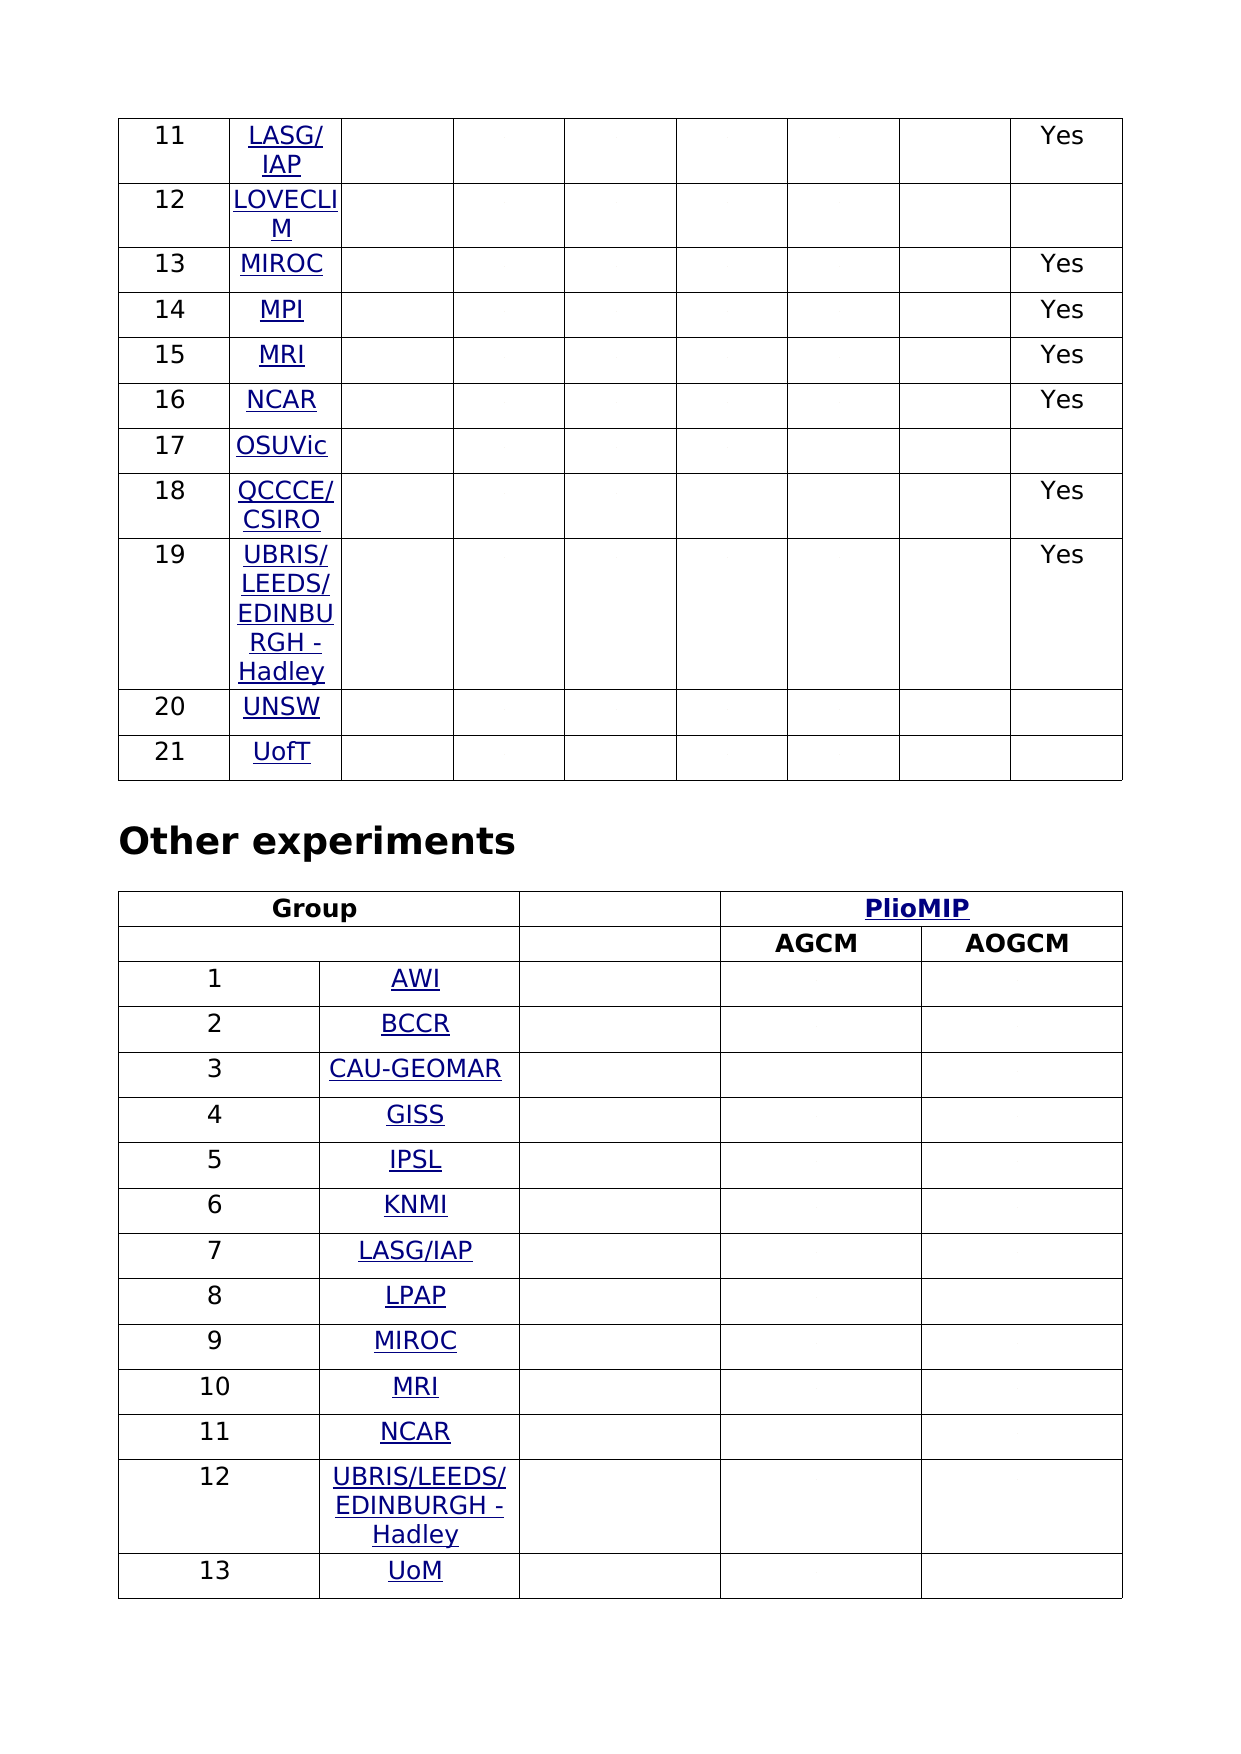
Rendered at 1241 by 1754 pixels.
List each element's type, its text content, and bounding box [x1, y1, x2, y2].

table_cell 19 [119, 539, 229, 689]
table_cell Yes [1011, 539, 1122, 689]
table_cell [922, 1189, 1122, 1233]
table_cell [922, 1098, 1122, 1142]
table_header PlioMIP [721, 892, 1122, 926]
table_cell [565, 248, 676, 292]
table_cell 12 [119, 1460, 319, 1553]
table_cell [520, 1007, 720, 1052]
table_cell [454, 384, 564, 428]
table_cell [922, 1460, 1122, 1553]
table_cell [454, 119, 564, 182]
table_cell Yes [1011, 293, 1122, 337]
table_cell 20 [119, 690, 229, 734]
table_cell Yes [1011, 384, 1122, 428]
table_cell [788, 474, 899, 537]
table_cell LASG/IAP [320, 1234, 519, 1278]
table_cell [922, 1234, 1122, 1278]
table_cell [788, 539, 899, 689]
table_cell 6 [119, 1189, 319, 1233]
table_cell [677, 384, 787, 428]
table_cell AGCM [721, 927, 921, 961]
table_cell UofT [230, 736, 341, 780]
table_cell [1011, 736, 1122, 780]
table_cell [565, 690, 676, 734]
table_cell [677, 736, 787, 780]
table_cell [788, 248, 899, 292]
table_cell [342, 429, 453, 473]
table_cell [721, 1143, 921, 1187]
table_cell [900, 184, 1010, 247]
table_cell LOVECLIM [230, 184, 341, 247]
table_cell [520, 1415, 720, 1459]
table_cell 10 [119, 1370, 319, 1414]
table_cell GISS [320, 1098, 519, 1142]
table_cell [721, 1325, 921, 1369]
table_cell 16 [119, 384, 229, 428]
table_cell 21 [119, 736, 229, 780]
table_cell [342, 539, 453, 689]
table_cell UBRIS/LEEDS/EDINBURGH - Hadley [230, 539, 341, 689]
table_cell [1011, 690, 1122, 734]
table_cell [342, 248, 453, 292]
table_cell [520, 1143, 720, 1187]
table_cell [677, 690, 787, 734]
table_cell [900, 248, 1010, 292]
table_cell MPI [230, 293, 341, 337]
table_cell [788, 119, 899, 182]
table_cell [900, 119, 1010, 182]
table_cell [520, 1554, 720, 1598]
table_cell QCCCE/CSIRO [230, 474, 341, 537]
table_cell [454, 338, 564, 383]
table_cell [922, 1007, 1122, 1052]
table_cell CAU-GEOMAR [320, 1053, 519, 1097]
table_cell [342, 119, 453, 182]
table_cell LPAP [320, 1279, 519, 1323]
table_cell 18 [119, 474, 229, 537]
table_cell 2 [119, 1007, 319, 1052]
table_cell MIROC [320, 1325, 519, 1369]
table_cell [788, 736, 899, 780]
table_cell MRI [230, 338, 341, 383]
table_cell [342, 736, 453, 780]
table_cell KNMI [320, 1189, 519, 1233]
table_cell [922, 1053, 1122, 1097]
table_cell [900, 338, 1010, 383]
table_cell 15 [119, 338, 229, 383]
table_cell [520, 1325, 720, 1369]
table_cell [565, 429, 676, 473]
table_cell [454, 474, 564, 537]
table_cell [520, 1370, 720, 1414]
table_cell [677, 119, 787, 182]
table_cell [454, 293, 564, 337]
table_cell [520, 962, 720, 1006]
table_cell Yes [1011, 248, 1122, 292]
table_cell [788, 429, 899, 473]
table_cell [520, 1460, 720, 1553]
table_cell [922, 1143, 1122, 1187]
table_cell Yes [1011, 474, 1122, 537]
table_cell BCCR [320, 1007, 519, 1052]
table_cell 1 [119, 962, 319, 1006]
table_cell [520, 927, 720, 961]
table_cell [342, 184, 453, 247]
table_cell [342, 338, 453, 383]
table_cell [565, 184, 676, 247]
table_cell [454, 690, 564, 734]
table_cell [721, 1279, 921, 1323]
table_cell [342, 474, 453, 537]
table_cell [454, 429, 564, 473]
table_cell MRI [320, 1370, 519, 1414]
table_cell [721, 1189, 921, 1233]
table_cell NCAR [320, 1415, 519, 1459]
table_cell [565, 736, 676, 780]
table_cell 7 [119, 1234, 319, 1278]
table_cell [922, 1370, 1122, 1414]
table_cell [454, 539, 564, 689]
table_cell [922, 962, 1122, 1006]
table_cell MIROC [230, 248, 341, 292]
table_cell [520, 1189, 720, 1233]
table_header [520, 892, 720, 926]
table_cell 3 [119, 1053, 319, 1097]
table_cell [788, 184, 899, 247]
table_cell [454, 184, 564, 247]
table_cell [565, 293, 676, 337]
table_cell 5 [119, 1143, 319, 1187]
table_cell [900, 736, 1010, 780]
table_cell [565, 119, 676, 182]
table_cell [721, 1370, 921, 1414]
table_cell [900, 293, 1010, 337]
table_cell [1011, 429, 1122, 473]
table_cell [677, 338, 787, 383]
table_cell [788, 293, 899, 337]
table_cell [721, 1460, 921, 1553]
table_cell [721, 1053, 921, 1097]
table_cell [677, 184, 787, 247]
table_cell 13 [119, 248, 229, 292]
table_cell [119, 927, 519, 961]
table_cell 14 [119, 293, 229, 337]
table_cell [677, 248, 787, 292]
table_cell [721, 1554, 921, 1598]
table_cell [788, 690, 899, 734]
table_cell [677, 539, 787, 689]
table_cell OSUVic [230, 429, 341, 473]
table_cell Yes [1011, 119, 1122, 182]
table_cell [520, 1279, 720, 1323]
table_cell 11 [119, 1415, 319, 1459]
table_cell 12 [119, 184, 229, 247]
table_cell [900, 539, 1010, 689]
table_cell [721, 1007, 921, 1052]
table_cell [721, 962, 921, 1006]
table_cell [565, 338, 676, 383]
table_cell [900, 690, 1010, 734]
table_cell IPSL [320, 1143, 519, 1187]
subtitle Other experiments [118, 820, 1122, 863]
table_cell AWI [320, 962, 519, 1006]
table_cell [900, 429, 1010, 473]
table_cell UNSW [230, 690, 341, 734]
table_cell UoM [320, 1554, 519, 1598]
table_cell [454, 736, 564, 780]
table_cell [454, 248, 564, 292]
table_cell [342, 293, 453, 337]
table_cell [721, 1098, 921, 1142]
table_cell [922, 1554, 1122, 1598]
table_cell [922, 1415, 1122, 1459]
table_cell [922, 1279, 1122, 1323]
table_cell 4 [119, 1098, 319, 1142]
table_cell [342, 690, 453, 734]
table_cell [900, 384, 1010, 428]
table_cell 8 [119, 1279, 319, 1323]
table_cell UBRIS/LEEDS/EDINBURGH - Hadley [320, 1460, 519, 1553]
table_cell [721, 1415, 921, 1459]
table_cell NCAR [230, 384, 341, 428]
table_cell [565, 384, 676, 428]
table_cell Yes [1011, 338, 1122, 383]
table_cell [1011, 184, 1122, 247]
table_cell [922, 1325, 1122, 1369]
table_cell [677, 293, 787, 337]
table_cell 17 [119, 429, 229, 473]
table_cell [565, 539, 676, 689]
table_cell [565, 474, 676, 537]
table_cell [788, 384, 899, 428]
table_cell 13 [119, 1554, 319, 1598]
table_cell 11 [119, 119, 229, 182]
table_cell [677, 474, 787, 537]
table_cell LASG/IAP [230, 119, 341, 182]
table_cell [900, 474, 1010, 537]
table_cell [342, 384, 453, 428]
table_cell [520, 1098, 720, 1142]
table_cell [520, 1234, 720, 1278]
table_cell [788, 338, 899, 383]
table_cell [520, 1053, 720, 1097]
table_cell 9 [119, 1325, 319, 1369]
table_header Group [119, 892, 519, 926]
table_cell [721, 1234, 921, 1278]
table_cell AOGCM [922, 927, 1122, 961]
table_cell [677, 429, 787, 473]
